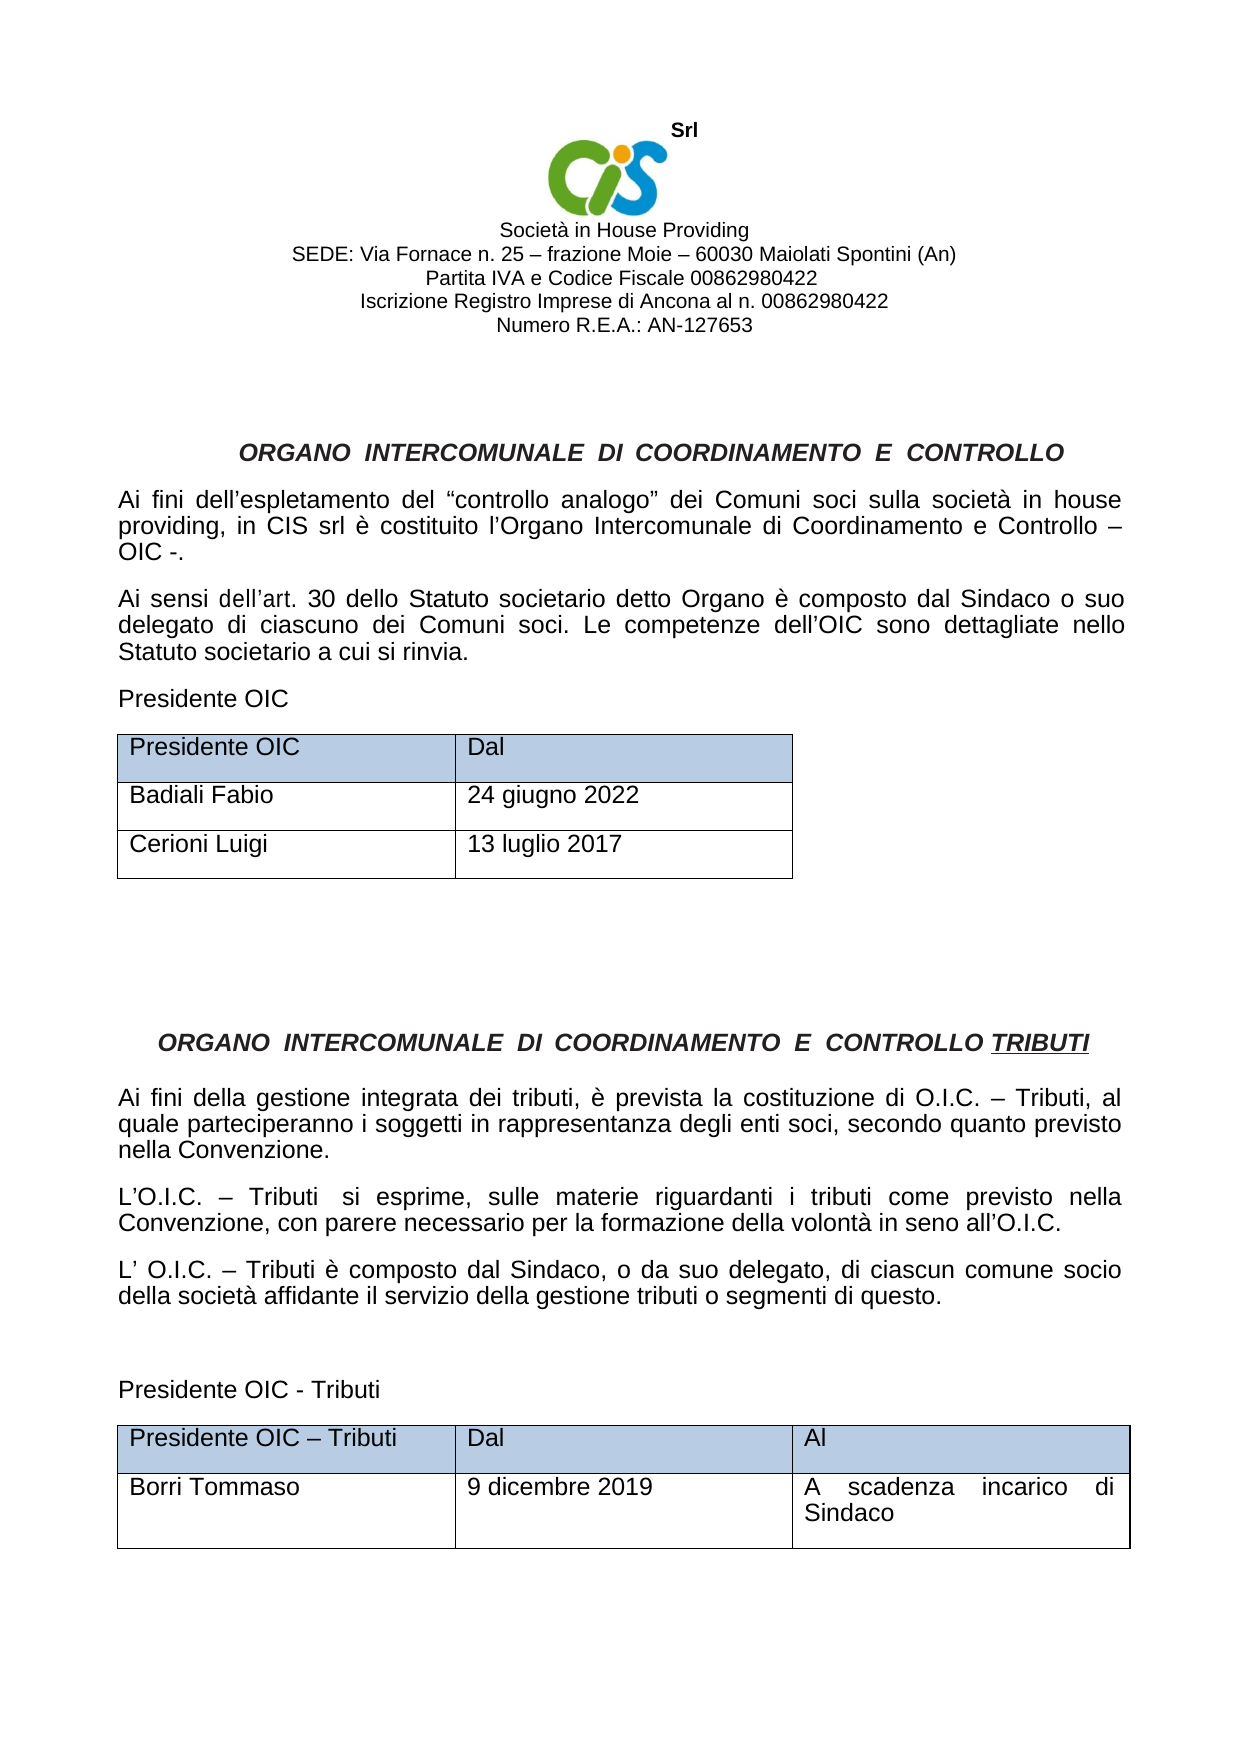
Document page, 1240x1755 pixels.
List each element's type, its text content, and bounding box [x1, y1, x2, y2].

table_cell 9 dicembre 2019 [456, 1474, 792, 1547]
table_header Dal [456, 735, 792, 782]
table_header Al [793, 1426, 1129, 1473]
text ORGANO INTERCOMUNALE DI COORDINAMENTO E CONTROLLO TRIBUTI [118, 1028, 1131, 1057]
text SEDE: Via Fornace n. 25 – frazione Moie – 60030 Maiolati Spontini (An) [118, 241, 1131, 265]
table_header Dal [456, 1426, 792, 1473]
text Ai fini della gestione integrata dei tributi, è prevista la costituzione di O.I.C. – Tributi, al quale parteciperanno i soggetti in rappresentanza degli enti soci, secondo quanto previsto nella Convenzione. [118, 1085, 1123, 1163]
text L’ O.I.C. – Tributi è composto dal Sindaco, o da suo delegato, di ciascun comune socio della società affidante il servizio della gestione tributi o segmenti di questo. [118, 1257, 1123, 1309]
table_header Presidente OIC [118, 735, 455, 782]
text ORGANO INTERCOMUNALE DI COORDINAMENTO E CONTROLLO [238, 439, 1131, 467]
table_header Presidente OIC – Tributi [118, 1426, 455, 1473]
text Partita IVA e Codice Fiscale 00862980422 [118, 265, 1131, 289]
text Presidente OIC [118, 686, 1127, 713]
table_cell Cerioni Luigi [118, 831, 455, 878]
table_cell A scadenza incarico di Sindaco [793, 1474, 1129, 1547]
table_cell Badiali Fabio [118, 783, 455, 830]
text Ai fini dell’espletamento del “controllo analogo” dei Comuni soci sulla società in house providing, in CIS srl è costituito l’Organo Intercomunale di Coordinamento e Controllo – OIC -. [118, 487, 1123, 566]
table_cell 13 luglio 2017 [456, 831, 792, 878]
text Presidente OIC - Tributi [118, 1377, 1127, 1404]
text Iscrizione Registro Imprese di Ancona al n. 00862980422 [118, 289, 1131, 313]
text L’O.I.C. – Tributi si esprime, sulle materie riguardanti i tributi come previsto nella Convenzione, con parere necessario per la formazione della volontà in seno all’O.I.C. [118, 1184, 1123, 1236]
text Ai sensi dell’art. 30 dello Statuto societario detto Organo è composto dal Sindaco o suo delegato di ciascuno dei Comuni soci. Le competenze dell’OIC sono dettagliate nello Statuto societario a cui si rinvia. [118, 586, 1127, 665]
table_cell 24 giugno 2022 [456, 783, 792, 830]
text Srl [118, 118, 1131, 217]
text Numero R.E.A.: AN-127653 [118, 313, 1131, 337]
table_cell Borri Tommaso [118, 1474, 455, 1547]
text Società in House Providing [118, 217, 1131, 241]
